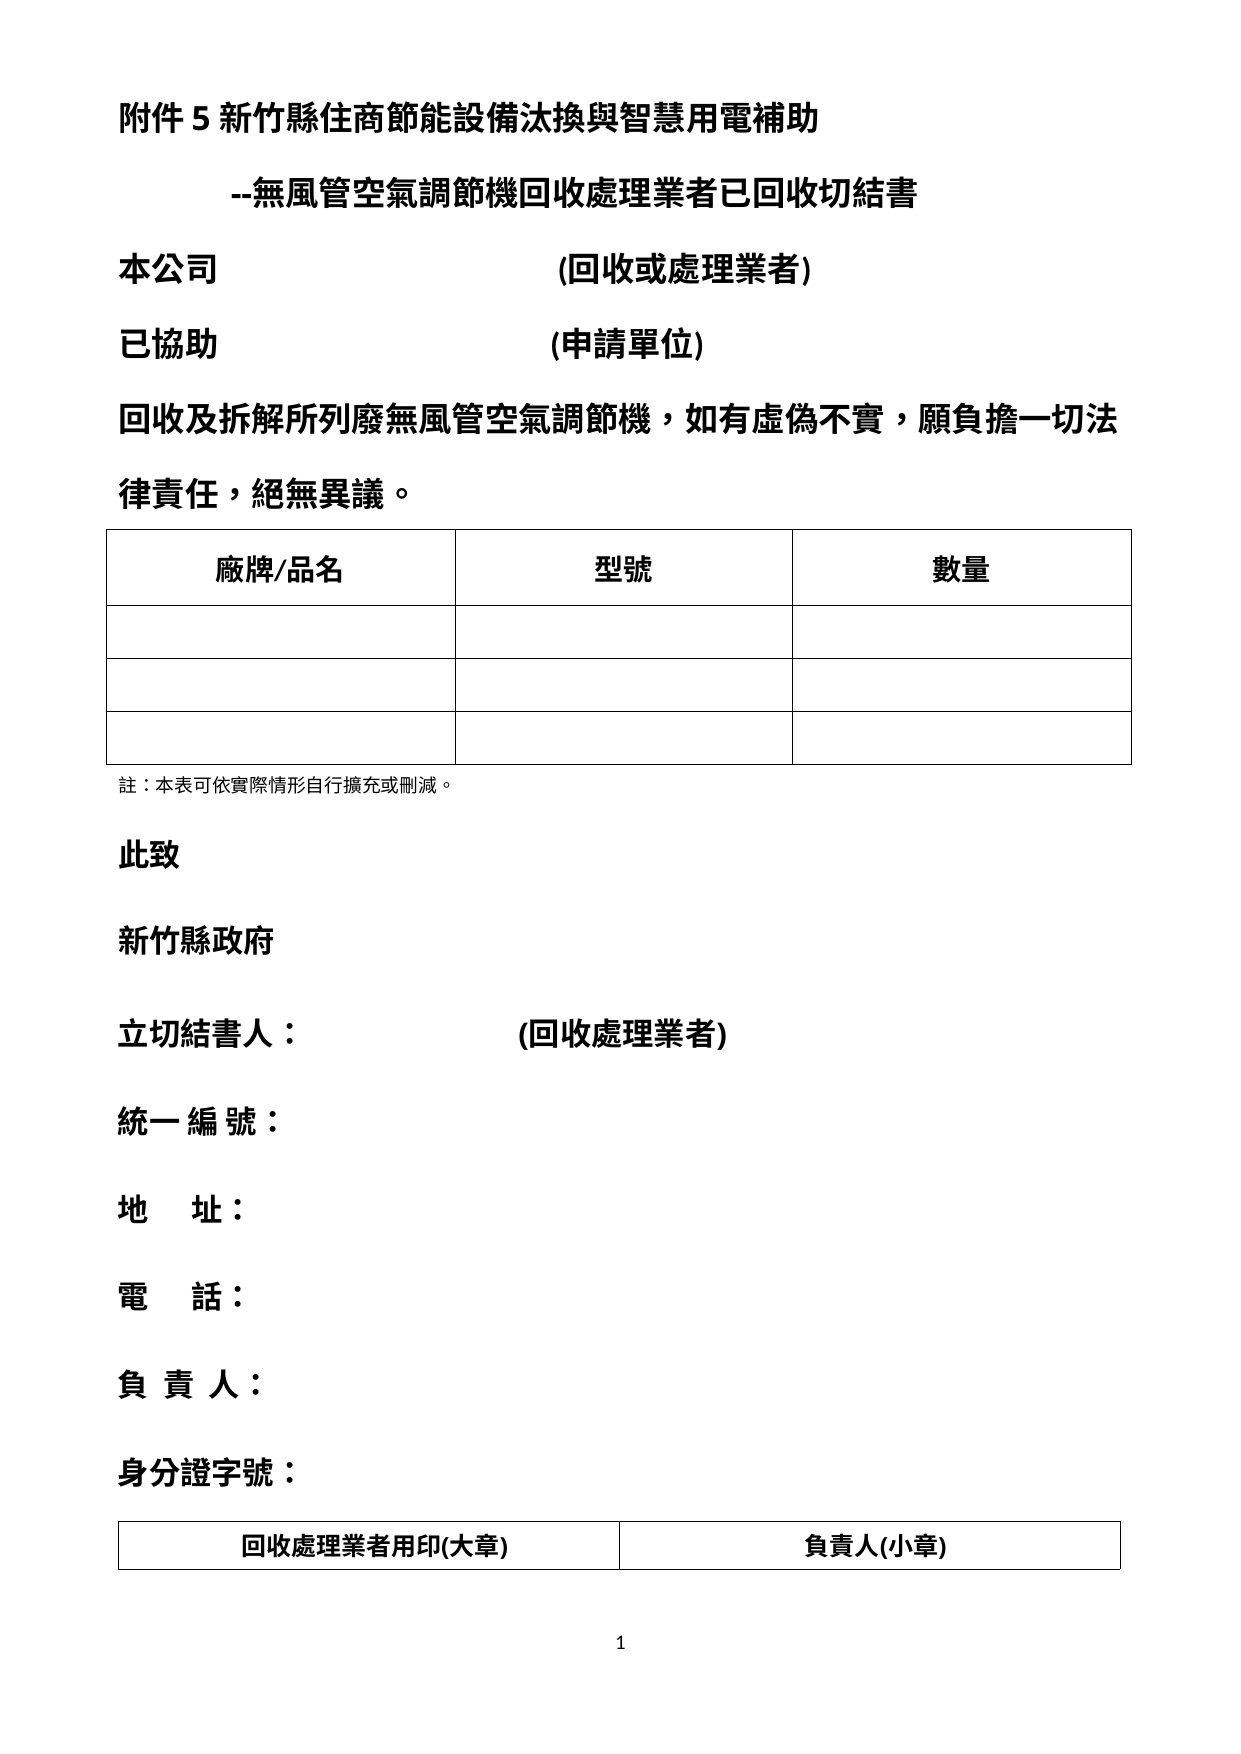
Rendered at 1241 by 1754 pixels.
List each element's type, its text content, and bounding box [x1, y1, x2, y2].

table_cell [456, 712, 792, 764]
text 本公司 (回收或處理業者) [118, 229, 1122, 304]
table_cell [107, 712, 455, 764]
text 已協助 (申請單位) [118, 304, 1122, 379]
text 此致 [118, 815, 1122, 890]
text 回收及拆解所列廢無風管空氣調節機，如有虛偽不實，願負擔一切法律責任，絕無異議。 [118, 379, 1122, 529]
text --無風管空氣調節機回收處理業者已回收切結書 [230, 154, 1122, 229]
table_cell [793, 606, 1131, 658]
table_cell [107, 659, 455, 711]
table_header 立切結書人： (回收處理業者) 統一 編 號： 地 址： 電 話： 負 責 人： 身分證字號： [106, 989, 1131, 1579]
text 註：本表可依實際情形自行擴充或刪減。 [118, 765, 1122, 803]
table_cell [107, 606, 455, 658]
table_header 負責人(小章) [620, 1522, 1120, 1568]
table_header 型號 [456, 530, 792, 605]
table_header 數量 [793, 530, 1131, 605]
table_cell [456, 606, 792, 658]
text 附件5 新竹縣住商節能設備汰換與智慧用電補助 [118, 79, 1122, 154]
table_cell [456, 659, 792, 711]
table_cell [793, 712, 1131, 764]
text 新竹縣政府 [118, 902, 1122, 977]
table_cell [793, 659, 1131, 711]
table_header 廠牌/品名 [107, 530, 455, 605]
table_header 回收處理業者用印(大章) [119, 1522, 619, 1568]
